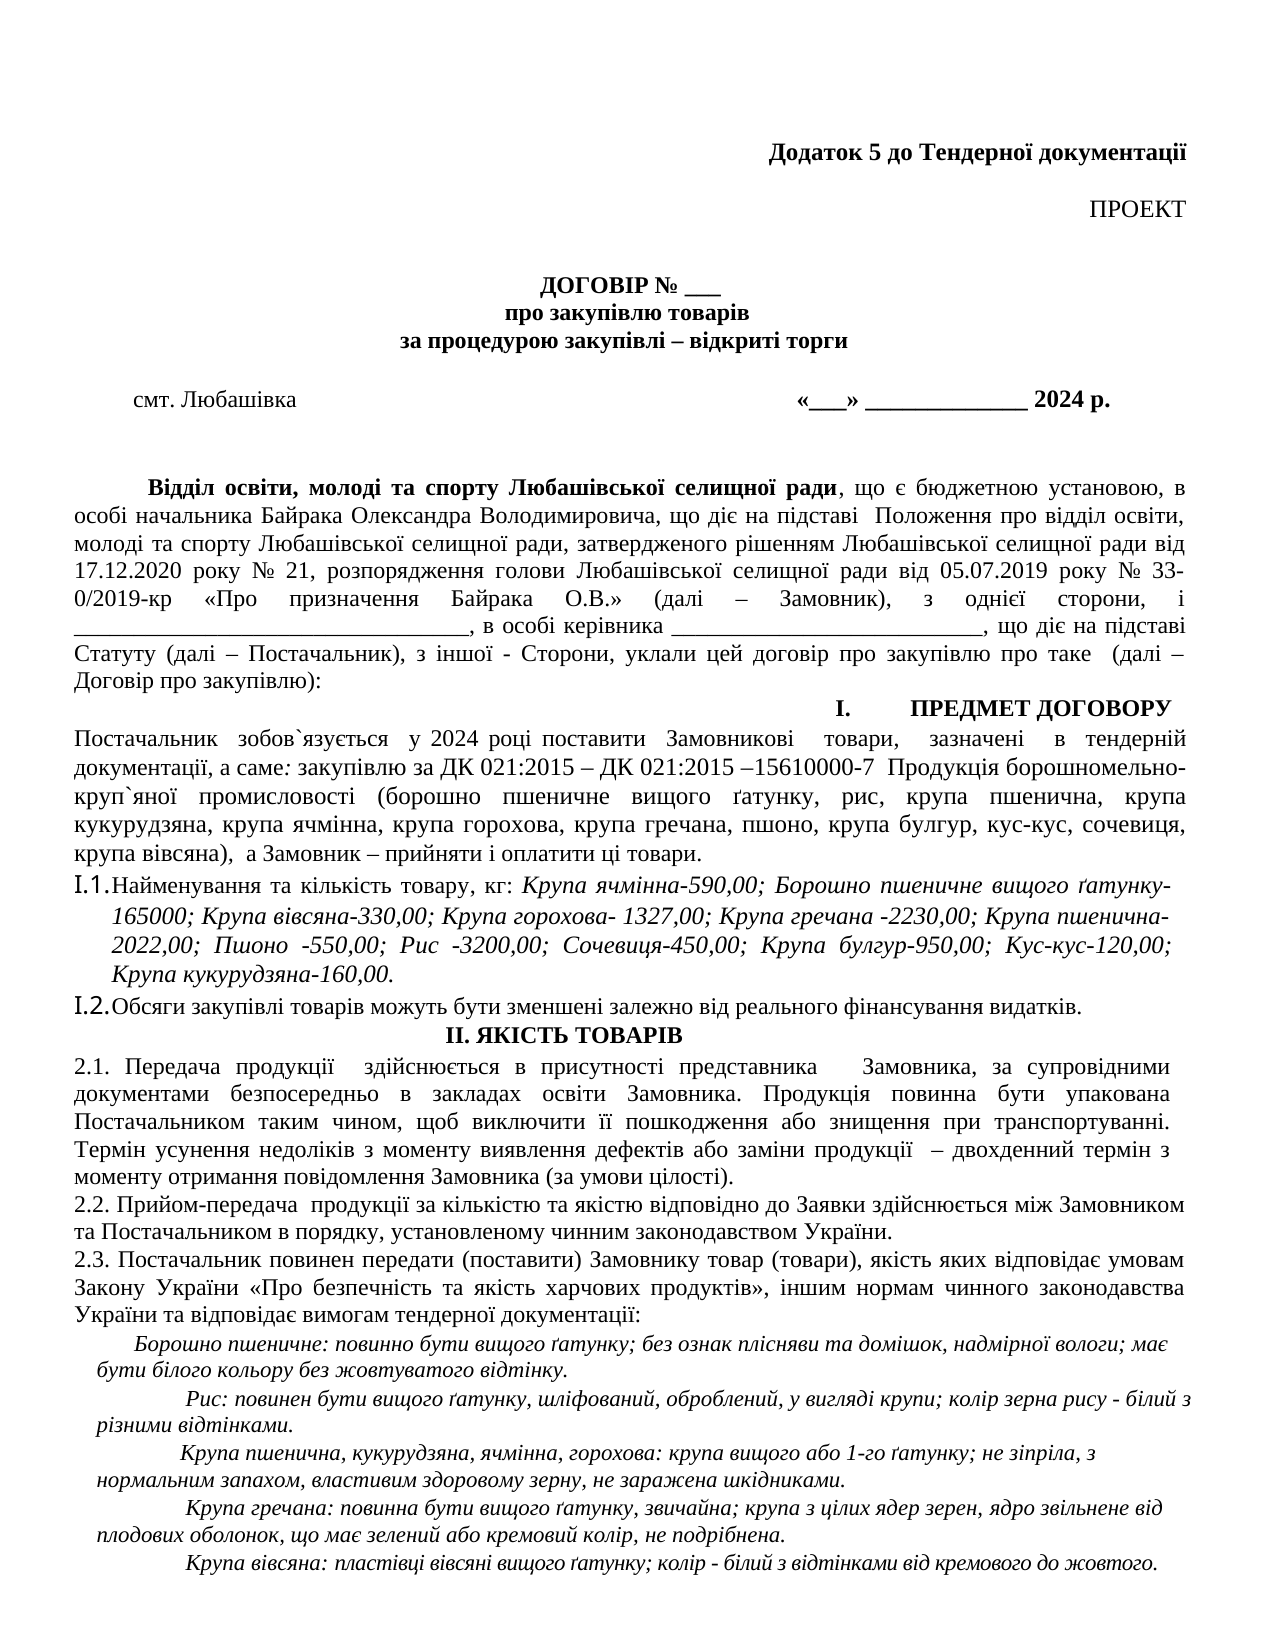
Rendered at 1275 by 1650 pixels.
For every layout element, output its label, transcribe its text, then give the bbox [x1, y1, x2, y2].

text 2.1. Передача продукції здійснюється в присутності представника Замовника, за супровідними документами безпосередньо в закладах освіти Замовника. Продукція повинна бути упакована Постачальником таким чином, щоб виключити її пошкодження або знищення при транспортуванні. Термін усунення недоліків з моменту виявлення дефектів або заміни продукції – двохденний термін з моменту отримання повідомлення Замовника (за умови цілості). [74, 1052, 1172, 1190]
text 2.3. Постачальник повинен передати (поставити) Замовнику товар (товари), якість яких відповідає умовам Закону України «Про безпечність та якість харчових продуктів», іншим нормам чинного законодавства України та відповідає вимогам тендерної документації: [74, 1245, 1186, 1328]
text ДОГОВІР № ___ [74, 271, 1186, 298]
text за процедурою закупівлі – відкриті торги [74, 326, 1186, 354]
text Постачальник зобов`язується у 2024 році поставити Замовникові товари, зазначені в тендерній документації, а саме: закупівлю за ДК 021:2015 – ДК 021:2015 –15610000-7 Продукція борошномельно-круп`яної промисловості (борошно пшеничне вищого ґатунку, рис, крупа пшенична, крупа кукурудзяна, крупа ячмінна, крупа горохова, крупа гречана, пшоно, крупа булгур, кус-кус, сочевиця, крупа вівсяна), а Замовник – прийняти і оплатити ці товари. [74, 724, 1186, 867]
table_header Борошно пшеничне: повинно бути вищого ґатунку; без ознак плісняви та домішок, надмірної вологи; має бути білого кольору без жовтуватого відтінку. Рис: повинен бути вищого ґатунку, шліфований, оброблений, у вигляді крупи; колір зерна рису - білий з різними відтінками. Крупа пшенична, кукурудзяна, ячмінна, горохова: крупа вищого або 1-го ґатунку; не зіпріла, з нормальним запахом, властивим здоровому зерну, не заражена шкідниками. Крупа гречана: повинна бути вищого ґатунку, звичайна; крупа з цілих ядер зерен, ядро звільнене від плодових оболонок, що має зелений або кремовий колір, не подрібнена. Крупа вівсяна: пластівці вівсяні вищого ґатунку; колір - білий з відтінками від кремового до жовтого. [85, 1328, 1222, 1575]
list Обсяги закупівлі товарів можуть бути зменшені залежно від реального фінансування видатків. [74, 987, 1172, 1021]
list Найменування та кількість товару, кг: Крупа ячмінна-590,00; Борошно пшеничне вищого ґатунку-165000; Крупа вівсяна-330,00; Крупа горохова- 1327,00; Крупа гречана -2230,00; Крупа пшенична-2022,00; Пшоно -550,00; Рис -3200,00; Сочевиця-450,00; Крупа булгур-950,00; Кус-кус-120,00; Крупа кукурудзяна-160,00. [74, 867, 1172, 987]
text II. ЯКІСТЬ ТОВАРІВ [74, 1021, 1186, 1049]
text смт. Любашівка «___» _____________ 2024 р. [74, 384, 1186, 413]
text ПРОЕКТ [74, 194, 1186, 223]
text про закупівлю товарів [74, 298, 1186, 326]
text 2.2. Прийом-передача продукції за кількістю та якістю відповідно до Заявки здійснюється між Замовником та Постачальником в порядку, установленому чинним законодавством України. [74, 1190, 1186, 1245]
list ПРЕДМЕТ ДОГОВОРУ [835, 694, 1186, 722]
text Відділ освіти, молоді та спорту Любашівської селищної ради, що є бюджетною установою, в особі начальника Байрака Олександра Володимировича, що діє на підставі Положення про відділ освіти, молоді та спорту Любашівської селищної ради, затвердженого рішенням Любашівської селищної ради від 17.12.2020 року № 21, розпорядження голови Любашівської селищної ради від 05.07.2019 року № 33-0/2019-кр «Про призначення Байрака О.В.» (далі – Замовник), з однієї сторони, і _________________________________, в особі керівника __________________________, що діє на підставі Статуту (далі – Постачальник), з іншої - Сторони, уклали цей договір про закупівлю про таке (далі – Договір про закупівлю): [74, 473, 1186, 694]
text Додаток 5 до Тендерної документації [74, 137, 1186, 165]
